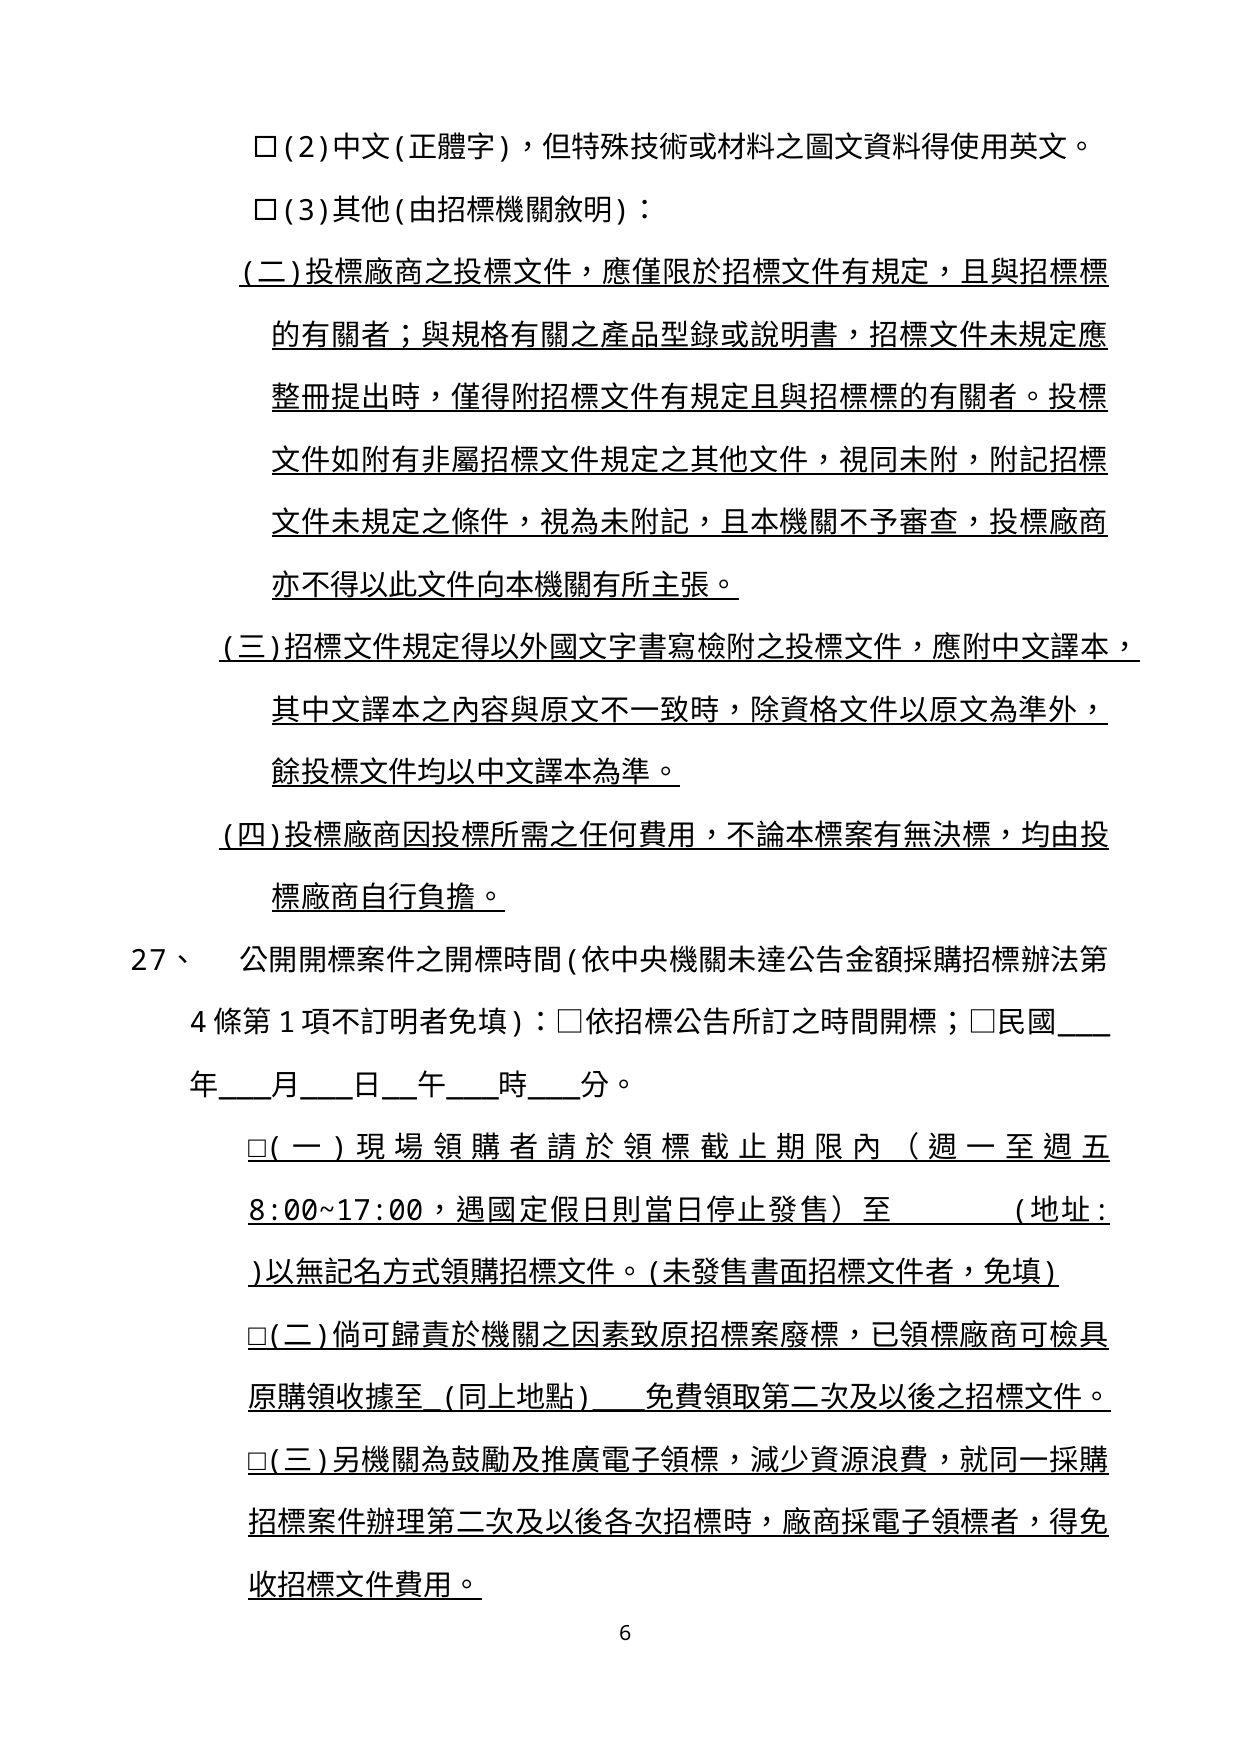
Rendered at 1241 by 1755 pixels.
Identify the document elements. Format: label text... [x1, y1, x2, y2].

text (二)投標廠商之投標文件，應僅限於招標文件有規定，且與招標標的有關者；與規格有關之產品型錄或說明書，招標文件未規定應整冊提出時，僅得附招標文件有規定且與招標標的有關者。投標文件如附有非屬招標文件規定之其他文件，視同未附，附記招標文件未規定之條件，視為未附記，且本機關不予審查，投標廠商亦不得以此文件向本機關有所主張。 [130, 228, 1110, 603]
text (三)招標文件規定得以外國文字書寫檢附之投標文件，應附中文譯本，其中文譯本之內容與原文不一致時，除資格文件以原文為準外，餘投標文件均以中文譯本為準。 [130, 603, 1110, 791]
text (2)中文(正體字)，但特殊技術或材料之圖文資料得使用英文。 [130, 103, 1110, 166]
text (3)其他(由招標機關敘明)： [130, 166, 1110, 228]
text □(一)現場領購者請於領標截止期限內（週一至週五 [248, 1103, 1110, 1160]
list 公開開標案件之開標時間(依中央機關未達公告金額採購招標辦法第4條第1項不訂明者免填)：□依招標公告所訂之時間開標；□民國___年___月___日__午___時___分。 [130, 916, 1110, 1103]
text □(三)另機關為鼓勵及推廣電子領標，減少資源浪費，就同一採購招標案件辦理第二次及以後各次招標時，廠商採電子領標者，得免收招標文件費用。 [248, 1416, 1110, 1603]
text (四)投標廠商因投標所需之任何費用，不論本標案有無決標，均由投標廠商自行負擔。 [130, 791, 1110, 916]
text [248, 1412, 1110, 1416]
text 8:00~17:00，遇國定假日則當日停止發售）至 (地址: [248, 1162, 1110, 1223]
text □(二)倘可歸責於機關之因素致原招標案廢標，已領標廠商可檢具原購領收據至_(同上地點)___免費領取第二次及以後之招標文件。 [248, 1291, 1110, 1410]
text )以無記名方式領購招標文件。(未發售書面招標文件者，免填) [248, 1225, 1110, 1291]
